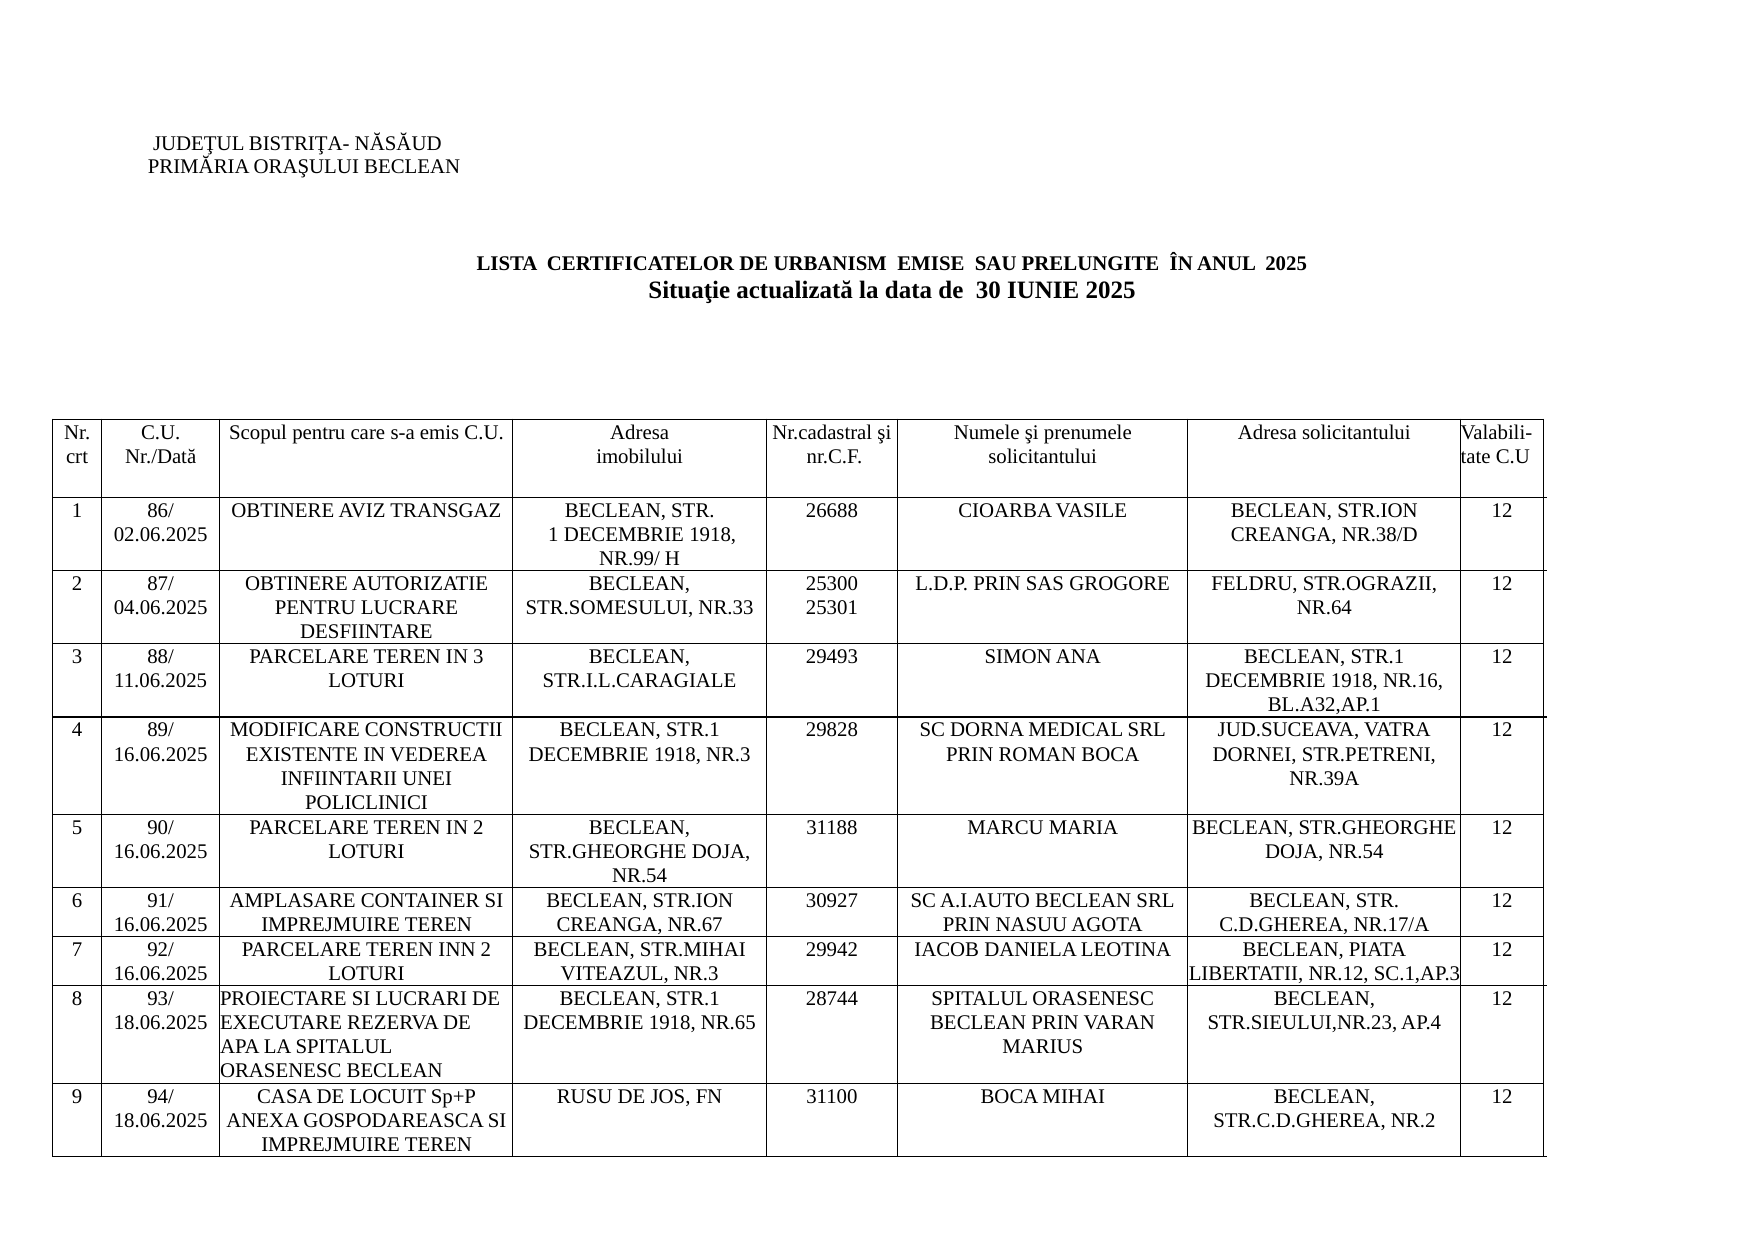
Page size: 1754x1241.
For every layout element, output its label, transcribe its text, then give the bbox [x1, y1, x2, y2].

table_cell BECLEAN, STR. 1 DECEMBRIE 1918, NR.99/ H [513, 498, 766, 570]
table_cell SPITALUL ORASENESC BECLEAN PRIN VARAN MARIUS [898, 986, 1187, 1082]
table_cell 25300 25301 [767, 571, 897, 643]
table_header Nr. crt [53, 420, 101, 497]
table_cell PARCELARE TEREN IN 3 LOTURI [220, 644, 512, 716]
table_cell SC A.I.AUTO BECLEAN SRL PRIN NASUU AGOTA [898, 888, 1187, 936]
table_cell MODIFICARE CONSTRUCTII EXISTENTE IN VEDEREA INFIINTARII UNEI POLICLINICI [220, 718, 512, 814]
table_cell BECLEAN, STR.MIHAI VITEAZUL, NR.3 [513, 937, 766, 985]
table_header Adresa solicitantului [1188, 420, 1460, 497]
table_cell 93/ 18.06.2025 [102, 986, 219, 1082]
table_cell 29828 [767, 718, 897, 814]
table_cell 31100 [767, 1084, 897, 1156]
table_cell 89/ 16.06.2025 [102, 718, 219, 814]
table_cell 87/ 04.06.2025 [102, 571, 219, 643]
table_cell PARCELARE TEREN INN 2 LOTURI [220, 937, 512, 985]
table_cell 12 [1461, 644, 1543, 716]
table_header C.U. Nr./Dată [102, 420, 219, 497]
table_cell 7 [53, 937, 101, 985]
table_cell BECLEAN, STR.ION CREANGA, NR.38/D [1188, 498, 1460, 570]
table_cell CIOARBA VASILE [898, 498, 1187, 570]
table_cell 2 [53, 571, 101, 643]
table_header Scopul pentru care s-a emis C.U. [220, 420, 512, 497]
table_cell 1 [53, 498, 101, 570]
table_cell SC DORNA MEDICAL SRL PRIN ROMAN BOCA [898, 718, 1187, 814]
table_header Numele şi prenumele solicitantului [898, 420, 1187, 497]
table_cell 6 [53, 888, 101, 936]
table_header Valabili-tate C.U [1461, 420, 1543, 497]
table_cell BECLEAN, STR. C.D.GHEREA, NR.17/A [1188, 888, 1460, 936]
table_cell 12 [1461, 571, 1543, 643]
table_header Nr.cadastral şi nr.C.F. [767, 420, 897, 497]
table_cell FELDRU, STR.OGRAZII, NR.64 [1188, 571, 1460, 643]
table_cell 3 [53, 644, 101, 716]
table_cell BECLEAN, STR.1 DECEMBRIE 1918, NR.65 [513, 986, 766, 1082]
table_cell 30927 [767, 888, 897, 936]
table_cell BECLEAN, STR.I.L.CARAGIALE [513, 644, 766, 716]
table_cell 26688 [767, 498, 897, 570]
table_cell 29493 [767, 644, 897, 716]
table_cell 9 [53, 1084, 101, 1156]
table_cell BECLEAN, STR.1 DECEMBRIE 1918, NR.3 [513, 718, 766, 814]
table_cell 29942 [767, 937, 897, 985]
table_cell BECLEAN, STR.ION CREANGA, NR.67 [513, 888, 766, 936]
table_cell 90/ 16.06.2025 [102, 815, 219, 887]
table_cell 31188 [767, 815, 897, 887]
table_cell BECLEAN, STR.GHEORGHE DOJA, NR.54 [513, 815, 766, 887]
table_cell 5 [53, 815, 101, 887]
table_cell BECLEAN, PIATA LIBERTATII, NR.12, SC.1,AP.3 [1188, 937, 1460, 985]
table_cell 92/ 16.06.2025 [102, 937, 219, 985]
table_cell 28744 [767, 986, 897, 1082]
table_cell L.D.P. PRIN SAS GROGORE [898, 571, 1187, 643]
table_cell 86/ 02.06.2025 [102, 498, 219, 570]
table_cell 12 [1461, 986, 1543, 1082]
text LISTA CERTIFICATELOR DE URBANISM EMISE SAU PRELUNGITE ÎN ANUL 2025 [148, 251, 1636, 275]
table_cell 12 [1461, 815, 1543, 887]
table_cell 12 [1461, 1084, 1543, 1156]
table_cell 94/ 18.06.2025 [102, 1084, 219, 1156]
table_cell 12 [1461, 888, 1543, 936]
table_cell OBTINERE AVIZ TRANSGAZ [220, 498, 512, 570]
table_cell CASA DE LOCUIT Sp+P ANEXA GOSPODAREASCA SI IMPREJMUIRE TEREN [220, 1084, 512, 1156]
table_cell IACOB DANIELA LEOTINA [898, 937, 1187, 985]
text PRIMĂRIA ORAŞULUI BECLEAN [148, 154, 1636, 178]
table_cell SIMON ANA [898, 644, 1187, 716]
table_cell PROIECTARE SI LUCRARI DE EXECUTARE REZERVA DE APA LA SPITALUL ORASENESC BECLEAN [220, 986, 512, 1082]
table_cell MARCU MARIA [898, 815, 1187, 887]
table_cell 8 [53, 986, 101, 1082]
table_cell BECLEAN, STR.SIEULUI,NR.23, AP.4 [1188, 986, 1460, 1082]
table_cell 88/ 11.06.2025 [102, 644, 219, 716]
table_cell OBTINERE AUTORIZATIE PENTRU LUCRARE DESFIINTARE [220, 571, 512, 643]
text Situaţie actualizată la data de 30 IUNIE 2025 [148, 275, 1636, 303]
table_cell 12 [1461, 498, 1543, 570]
table_cell BECLEAN, STR.GHEORGHE DOJA, NR.54 [1188, 815, 1460, 887]
table_cell 12 [1461, 718, 1543, 814]
table_header Adresa imobilului [513, 420, 766, 497]
table_cell PARCELARE TEREN IN 2 LOTURI [220, 815, 512, 887]
table_cell 91/ 16.06.2025 [102, 888, 219, 936]
text JUDEŢUL BISTRIŢA- NĂSĂUD [148, 130, 1636, 154]
table_cell AMPLASARE CONTAINER SI IMPREJMUIRE TEREN [220, 888, 512, 936]
table_cell 4 [53, 718, 101, 814]
table_cell BOCA MIHAI [898, 1084, 1187, 1156]
table_cell BECLEAN, STR.C.D.GHEREA, NR.2 [1188, 1084, 1460, 1156]
table_cell BECLEAN, STR.SOMESULUI, NR.33 [513, 571, 766, 643]
table_cell RUSU DE JOS, FN [513, 1084, 766, 1156]
table_cell 12 [1461, 937, 1543, 985]
table_cell BECLEAN, STR.1 DECEMBRIE 1918, NR.16, BL.A32,AP.1 [1188, 644, 1460, 716]
table_cell JUD.SUCEAVA, VATRA DORNEI, STR.PETRENI, NR.39A [1188, 718, 1460, 814]
